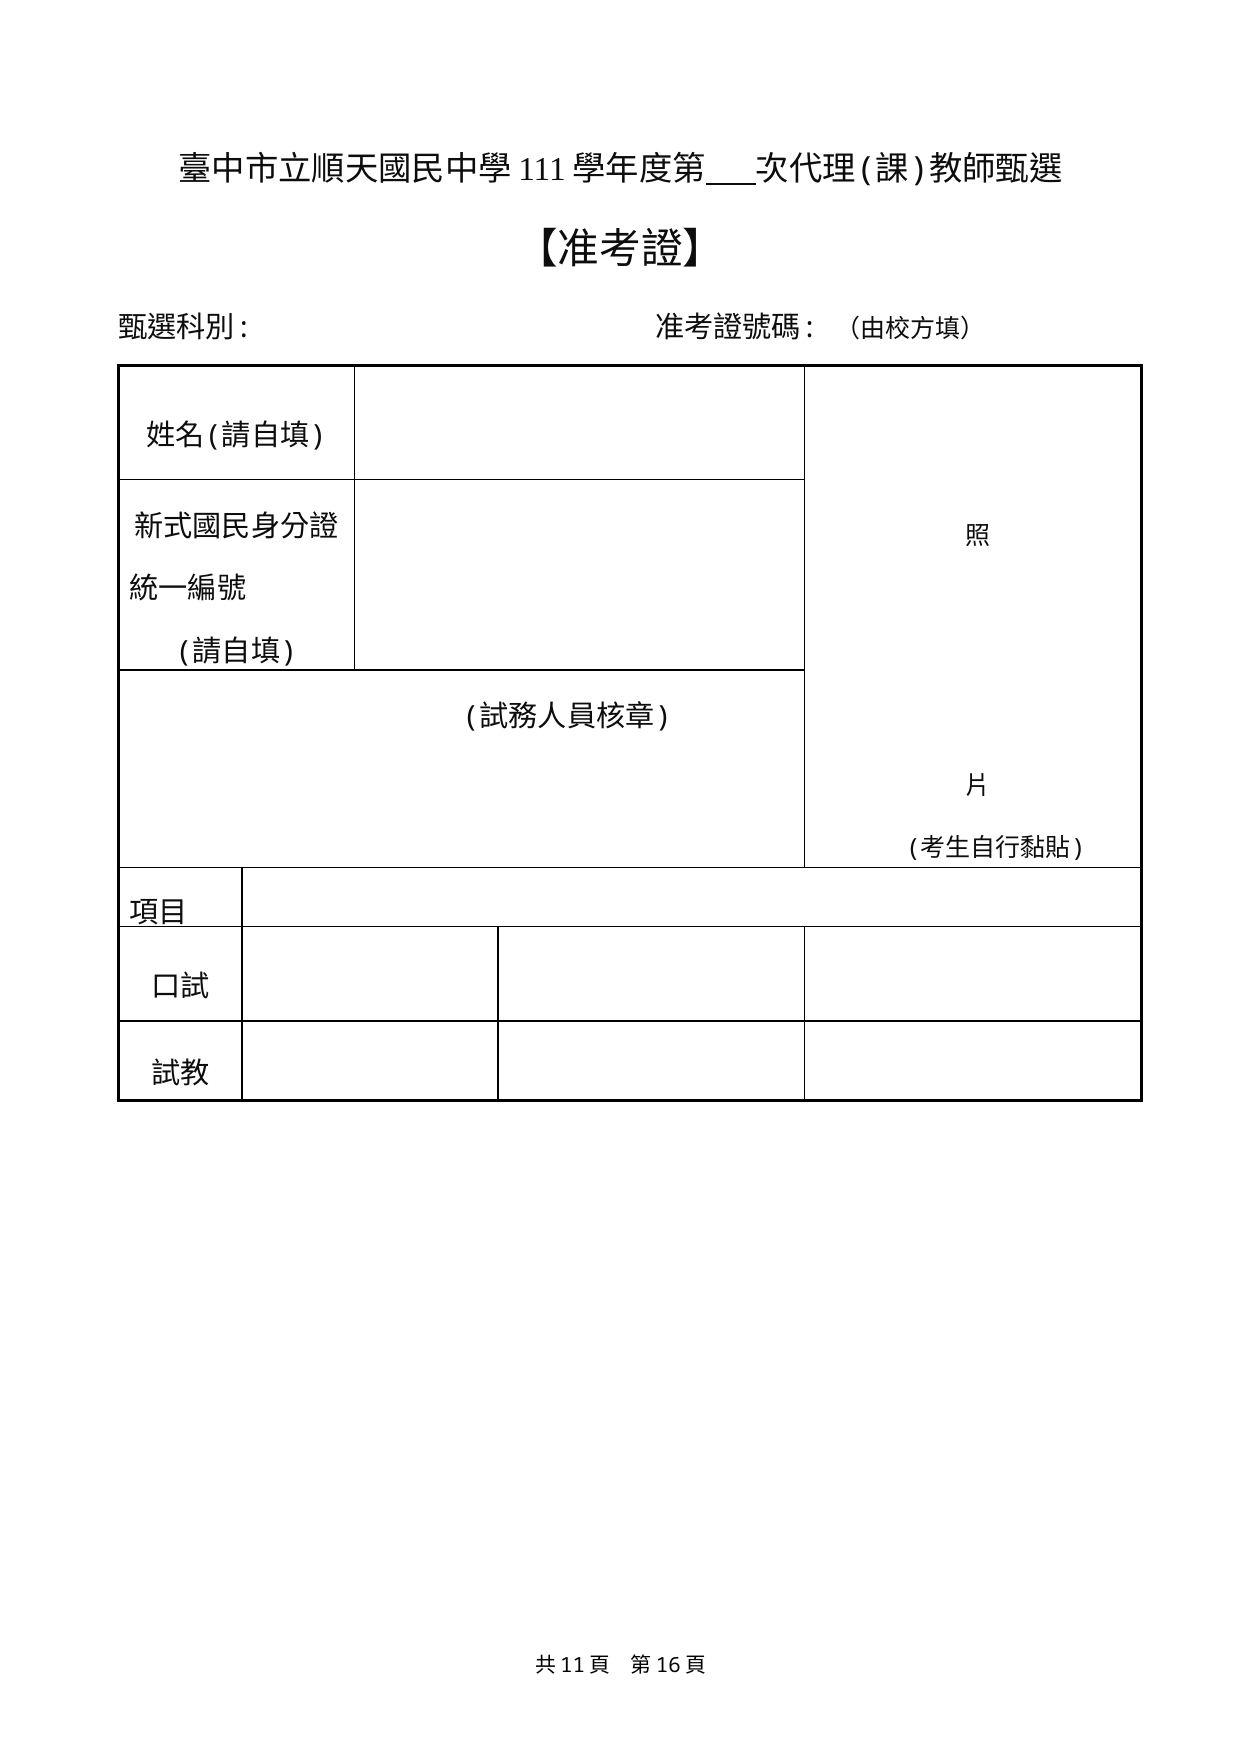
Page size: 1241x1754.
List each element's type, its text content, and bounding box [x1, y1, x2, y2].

text 甄選科別: 准考證號碼: （由校方填） [118, 284, 1122, 346]
table_cell 口試 [120, 927, 241, 1020]
table_header 照 片 (考生自行黏貼) [805, 367, 1140, 867]
table_cell 新式國民身分證 統一編號 (請自填) [120, 480, 354, 669]
table_cell [243, 1022, 497, 1099]
table_cell 試教 [120, 1022, 241, 1099]
text 【准考證】 [118, 204, 1122, 266]
table_cell 項目 [120, 868, 241, 926]
table_cell (試務人員核章) [120, 671, 804, 867]
table_cell [499, 927, 804, 1020]
table_cell [805, 1022, 1140, 1099]
table_cell [243, 927, 497, 1020]
table_cell [355, 480, 804, 669]
table_cell 評審委員簽章 [243, 868, 1140, 926]
table_cell [805, 927, 1140, 1020]
table_header 姓名(請自填) [120, 367, 354, 479]
table_cell [499, 1022, 804, 1099]
table_header [355, 367, 804, 479]
text 臺中市立順天國民中學111學年度第 次代理(課)教師甄選 [118, 124, 1122, 186]
